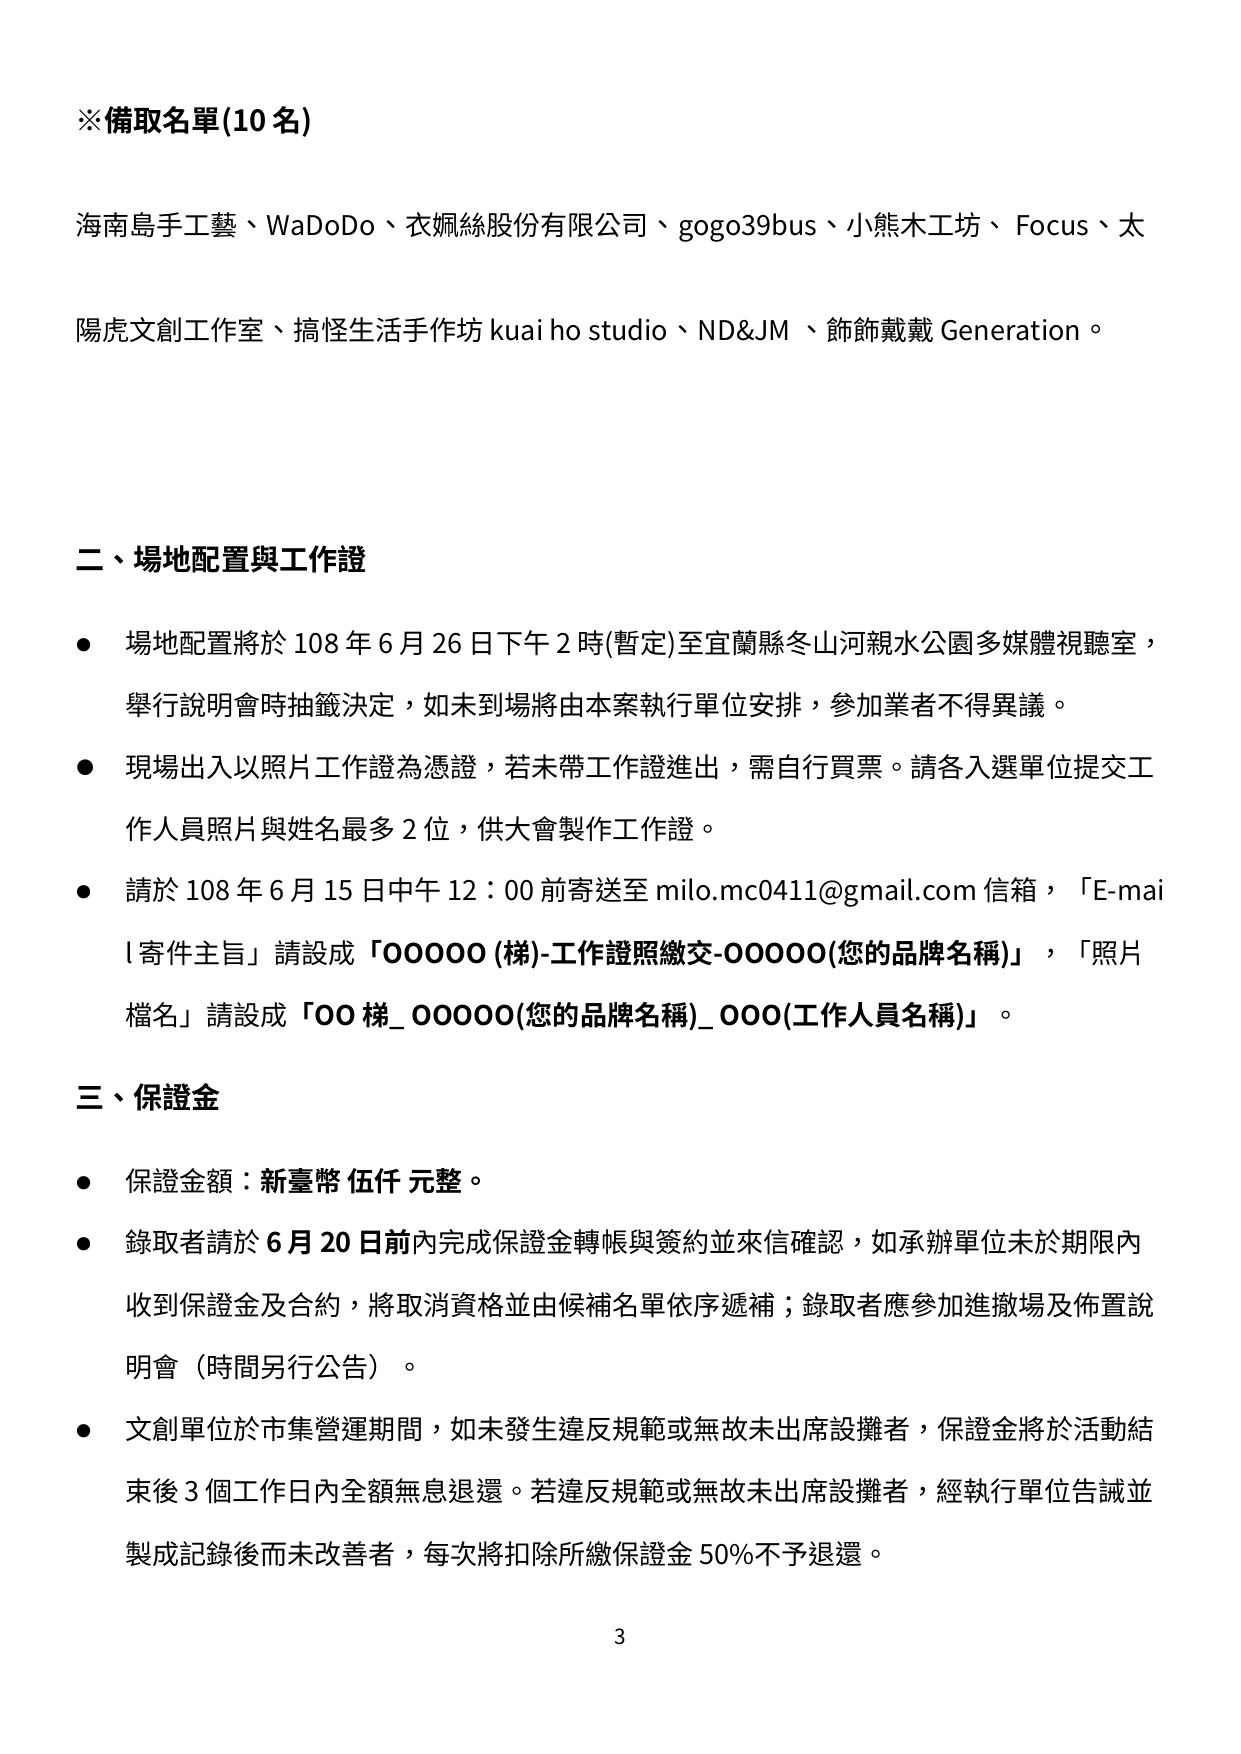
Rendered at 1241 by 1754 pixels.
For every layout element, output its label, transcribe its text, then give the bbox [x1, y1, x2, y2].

list 錄取者請於6月20日前內完成保證金轉帳與簽約並來信確認，如承辦單位未於期限內收到保證金及合約，將取消資格並由候補名單依序遞補；錄取者應參加進撤場及佈置說明會（時間另行公告）。 [75, 1220, 1165, 1387]
subtitle 三、保證金 [75, 1054, 1029, 1138]
text 海南島手工藝、WaDoDo、衣姵絲股份有限公司、gogo39bus、小熊木工坊、 Focus、太 [75, 181, 1165, 265]
text 陽虎文創工作室、搞怪生活手作坊 kuai ho studio、ND&JM 、飾飾戴戴Generation。 [75, 286, 1165, 369]
list 文創單位於市集營運期間，如未發生違反規範或無故未出席設攤者，保證金將於活動結束後3個工作日內全額無息退還。若違反規範或無故未出席設攤者，經執行單位告誡並製成記錄後而未改善者，每次將扣除所繳保證金50%不予退還。 [75, 1407, 1165, 1573]
subtitle ※備取名單(10名) [75, 77, 1029, 160]
subtitle 二、場地配置與工作證 [75, 516, 1029, 599]
list 保證金額：新臺幣 伍仟 元整。 [75, 1159, 1165, 1201]
list 場地配置將於 108 年 6 月 26 日下午 2 時(暫定)至宜蘭縣冬山河親水公園多媒體視聽室，舉行說明會時抽籤決定，如未到場將由本案執行單位安排，參加業者不得異議。 [75, 621, 1165, 725]
list 請於 108 年 6 月 15 日中午 12：00 前寄送至 milo.mc0411@gmail.com 信箱，「E-mail 寄件主旨」請設成「OOOOO (梯)-工作證照繳交-OOOOO(您的品牌名稱)」，「照片檔名」請設成「OO 梯_ OOOOO(您的品牌名稱)_ OOO(工作人員名稱)」。 [75, 868, 1165, 1035]
list 現場出入以照片工作證為憑證，若未帶工作證進出，需自行買票。請各入選單位提交工作人員照片與姓名最多 2 位，供大會製作工作證。 [75, 744, 1165, 848]
